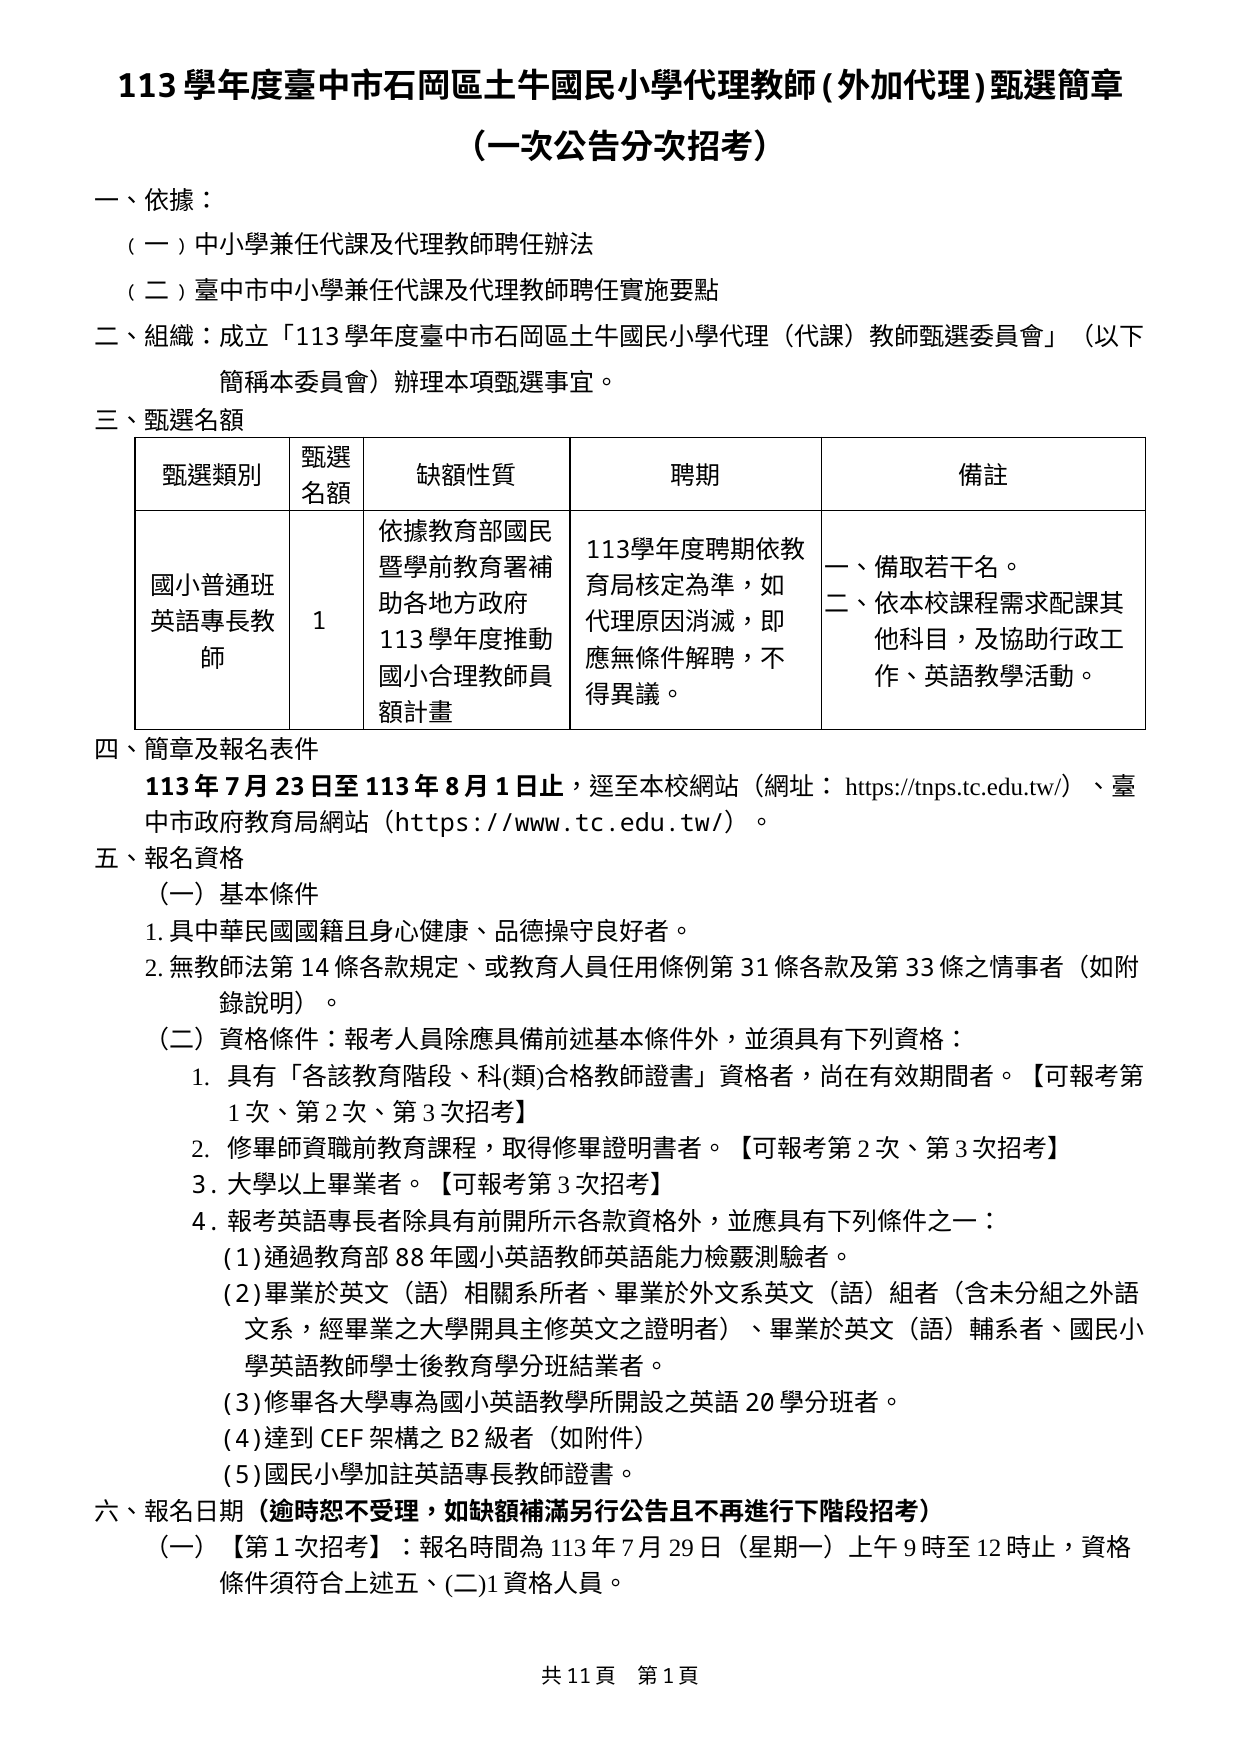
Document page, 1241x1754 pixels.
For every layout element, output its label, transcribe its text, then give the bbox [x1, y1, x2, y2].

list 修畢師資職前教育課程，取得修畢證明書者。【可報考第2次、第3次招考】 [191, 1128, 1146, 1165]
table_cell 國小普通班 英語專長教師 [136, 511, 289, 729]
table_header 備註 [822, 438, 1145, 510]
text ﹙一﹚中小學兼任代課及代理教師聘任辦法 [119, 217, 1146, 263]
text （一）【第１次招考】：報名時間為113年7月29日（星期一）上午9時至12時止，資格條件須符合上述五、(二)1資格人員。 [144, 1527, 1146, 1600]
text 五、報名資格 [94, 838, 1146, 875]
table_header 甄選類別 [136, 438, 289, 510]
list 報考英語專長者除具有前開所示各款資格外，並應具有下列條件之一： [191, 1201, 1146, 1237]
table_header 缺額性質 [364, 438, 569, 510]
text 六、報名日期（逾時恕不受理，如缺額補滿另行公告且不再進行下階段招考） [94, 1491, 1146, 1527]
text （二）資格條件：報考人員除應具備前述基本條件外，並須具有下列資格： [144, 1020, 1146, 1056]
text 四、簡章及報名表件 113年7月23日至113年8月1日止，逕至本校網站（網址： https://tnps.tc.edu.tw/）、臺中市政府教育局網站（https://www.tc.edu.tw/）。 [94, 730, 1146, 838]
text ﹙二﹚臺中市中小學兼任代課及代理教師聘任實施要點 [119, 263, 1146, 309]
table_cell 113學年度聘期依教育局核定為準，如代理原因消滅，即應無條件解聘，不得異議。 [571, 511, 821, 729]
text (1)通過教育部88年國小英語教師英語能力檢覈測驗者。 [219, 1237, 1146, 1273]
text （一次公告分次招考） [94, 120, 1146, 168]
text (3)修畢各大學專為國小英語教學所開設之英語20學分班者。 [219, 1382, 1146, 1418]
text (5)國民小學加註英語專長教師證書。 [219, 1455, 1146, 1491]
text 113學年度臺中市石岡區土牛國民小學代理教師(外加代理)甄選簡章 [94, 59, 1146, 107]
text 一、依據： [94, 181, 1146, 217]
list 具有「各該教育階段、科(類)合格教師證書」資格者，尚在有效期間者。【可報考第1次、第2次、第3次招考】 [191, 1056, 1146, 1128]
text 1. 具中華民國國籍且身心健康、品德操守良好者。 [94, 911, 1146, 947]
table_cell 依據教育部國民暨學前教育署補助各地方政府113學年度推動國小合理教師員額計畫 [364, 511, 569, 729]
table_header 聘期 [571, 438, 821, 510]
table_cell 1 [290, 511, 363, 729]
text 二、組織：成立「113學年度臺中市石岡區土牛國民小學代理（代課）教師甄選委員會」（以下簡稱本委員會）辦理本項甄選事宜。 [94, 309, 1146, 400]
text 2. 無教師法第14條各款規定、或教育人員任用條例第31條各款及第33條之情事者（如附錄說明）。 [94, 947, 1146, 1020]
text （一）基本條件 [144, 875, 1146, 911]
text 三、甄選名額 [94, 400, 1146, 437]
list 大學以上畢業者。【可報考第3次招考】 [191, 1165, 1146, 1201]
text (2)畢業於英文（語）相關系所者、畢業於外文系英文（語）組者（含未分組之外語文系，經畢業之大學開具主修英文之證明者）、畢業於英文（語）輔系者、國民小學英語教師學士後教育學分班結業者。 [219, 1273, 1146, 1382]
table_header 甄選 名額 [290, 438, 363, 510]
text (4)達到CEF架構之B2級者（如附件） [219, 1418, 1146, 1455]
table_cell 一、備取若干名。 二、依本校課程需求配課其他科目，及協助行政工作、英語教學活動。 [822, 511, 1145, 729]
